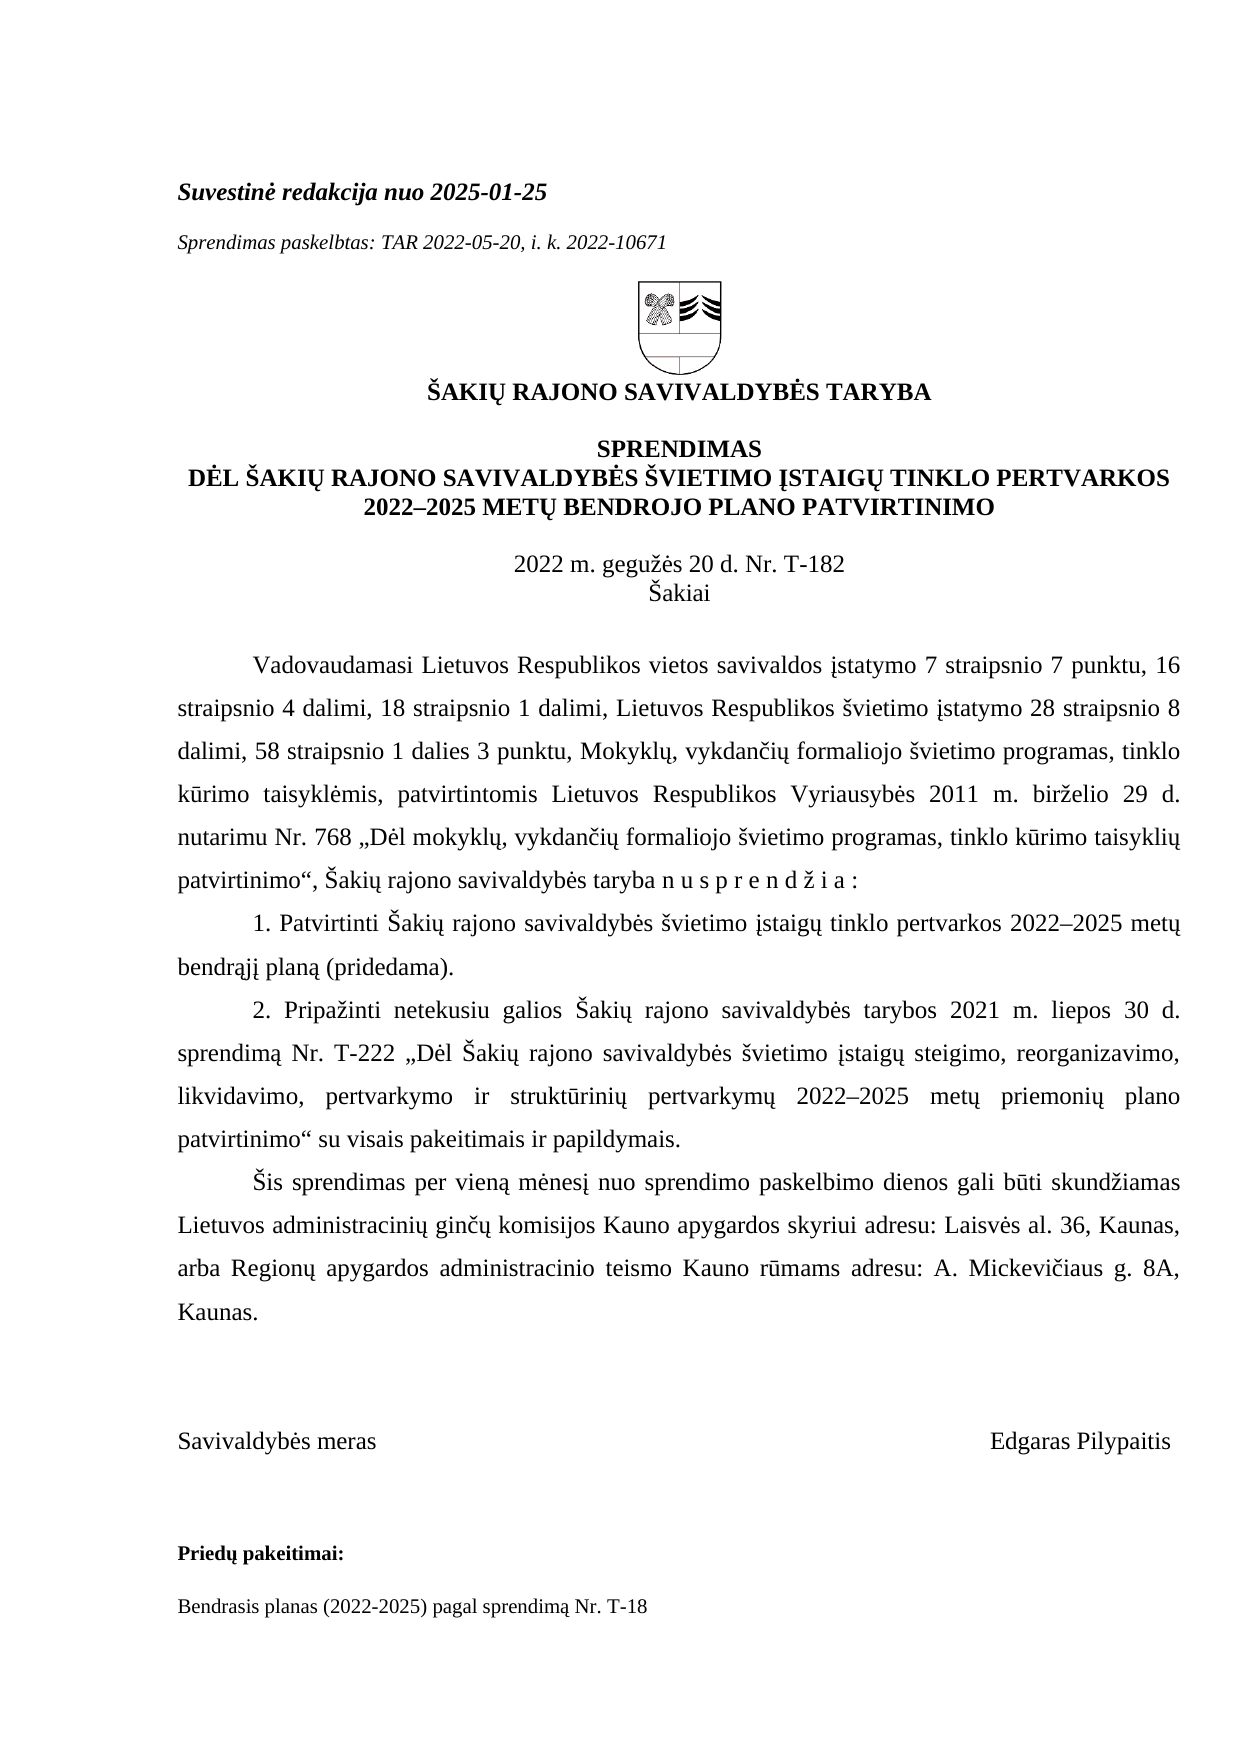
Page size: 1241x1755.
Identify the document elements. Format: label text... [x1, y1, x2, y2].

text ŠAKIŲ RAJONO SAVIVALDYBĖS TARYBA [177, 377, 1181, 405]
text Vadovaudamasi Lietuvos Respublikos vietos savivaldos įstatymo 7 straipsnio 7 punktu, 16 straipsnio 4 dalimi, 18 straipsnio 1 dalimi, Lietuvos Respublikos švietimo įstatymo 28 straipsnio 8 dalimi, 58 straipsnio 1 dalies 3 punktu, Mokyklų, vykdančių formaliojo švietimo programas, tinklo kūrimo taisyklėmis, patvirtintomis Lietuvos Respublikos Vyriausybės 2011 m. birželio 29 d. nutarimu Nr. 768 „Dėl mokyklų, vykdančių formaliojo švietimo programas, tinklo kūrimo taisyklių patvirtinimo“, Šakių rajono savivaldybės taryba nusprendžia: [177, 650, 1181, 894]
text 1. Patvirtinti Šakių rajono savivaldybės švietimo įstaigų tinklo pertvarkos 2022–2025 metų bendrąjį planą (pridedama). [177, 908, 1181, 980]
text Priedų pakeitimai: [177, 1541, 1181, 1565]
text 2022 m. gegužės 20 d. Nr. T-182 [177, 549, 1181, 578]
text 2. Pripažinti netekusiu galios Šakių rajono savivaldybės tarybos 2021 m. liepos 30 d. sprendimą Nr. T-222 „Dėl Šakių rajono savivaldybės švietimo įstaigų steigimo, reorganizavimo, likvidavimo, pertvarkymo ir struktūrinių pertvarkymų 2022–2025 metų priemonių plano patvirtinimo“ su visais pakeitimais ir papildymais. [177, 995, 1181, 1153]
text Šis sprendimas per vieną mėnesį nuo sprendimo paskelbimo dienos gali būti skundžiamas Lietuvos administracinių ginčų komisijos Kauno apygardos skyriui adresu: Laisvės al. 36, Kaunas, arba Regionų apygardos administracinio teismo Kauno rūmams adresu: A. Mickevičiaus g. 8A, Kaunas. [177, 1167, 1181, 1325]
subtitle SPRENDIMAS [177, 434, 1181, 463]
text DĖL ŠAKIŲ RAJONO SAVIVALDYBĖS ŠVIETIMO ĮSTAIGŲ TINKLO PERTVARKOS 2022–2025 METŲ BENDROJO PLANO PATVIRTINIMO [177, 463, 1181, 520]
text Savivaldybės meras Edgaras Pilypaitis [177, 1426, 1181, 1455]
text Sprendimas paskelbtas: TAR 2022-05-20, i. k. 2022-10671 [177, 230, 1181, 254]
text Šakiai [177, 578, 1181, 607]
text Suvestinė redakcija nuo 2025-01-25 [177, 177, 1181, 206]
text Bendrasis planas (2022-2025) pagal sprendimą Nr. T-18 [177, 1594, 1181, 1618]
